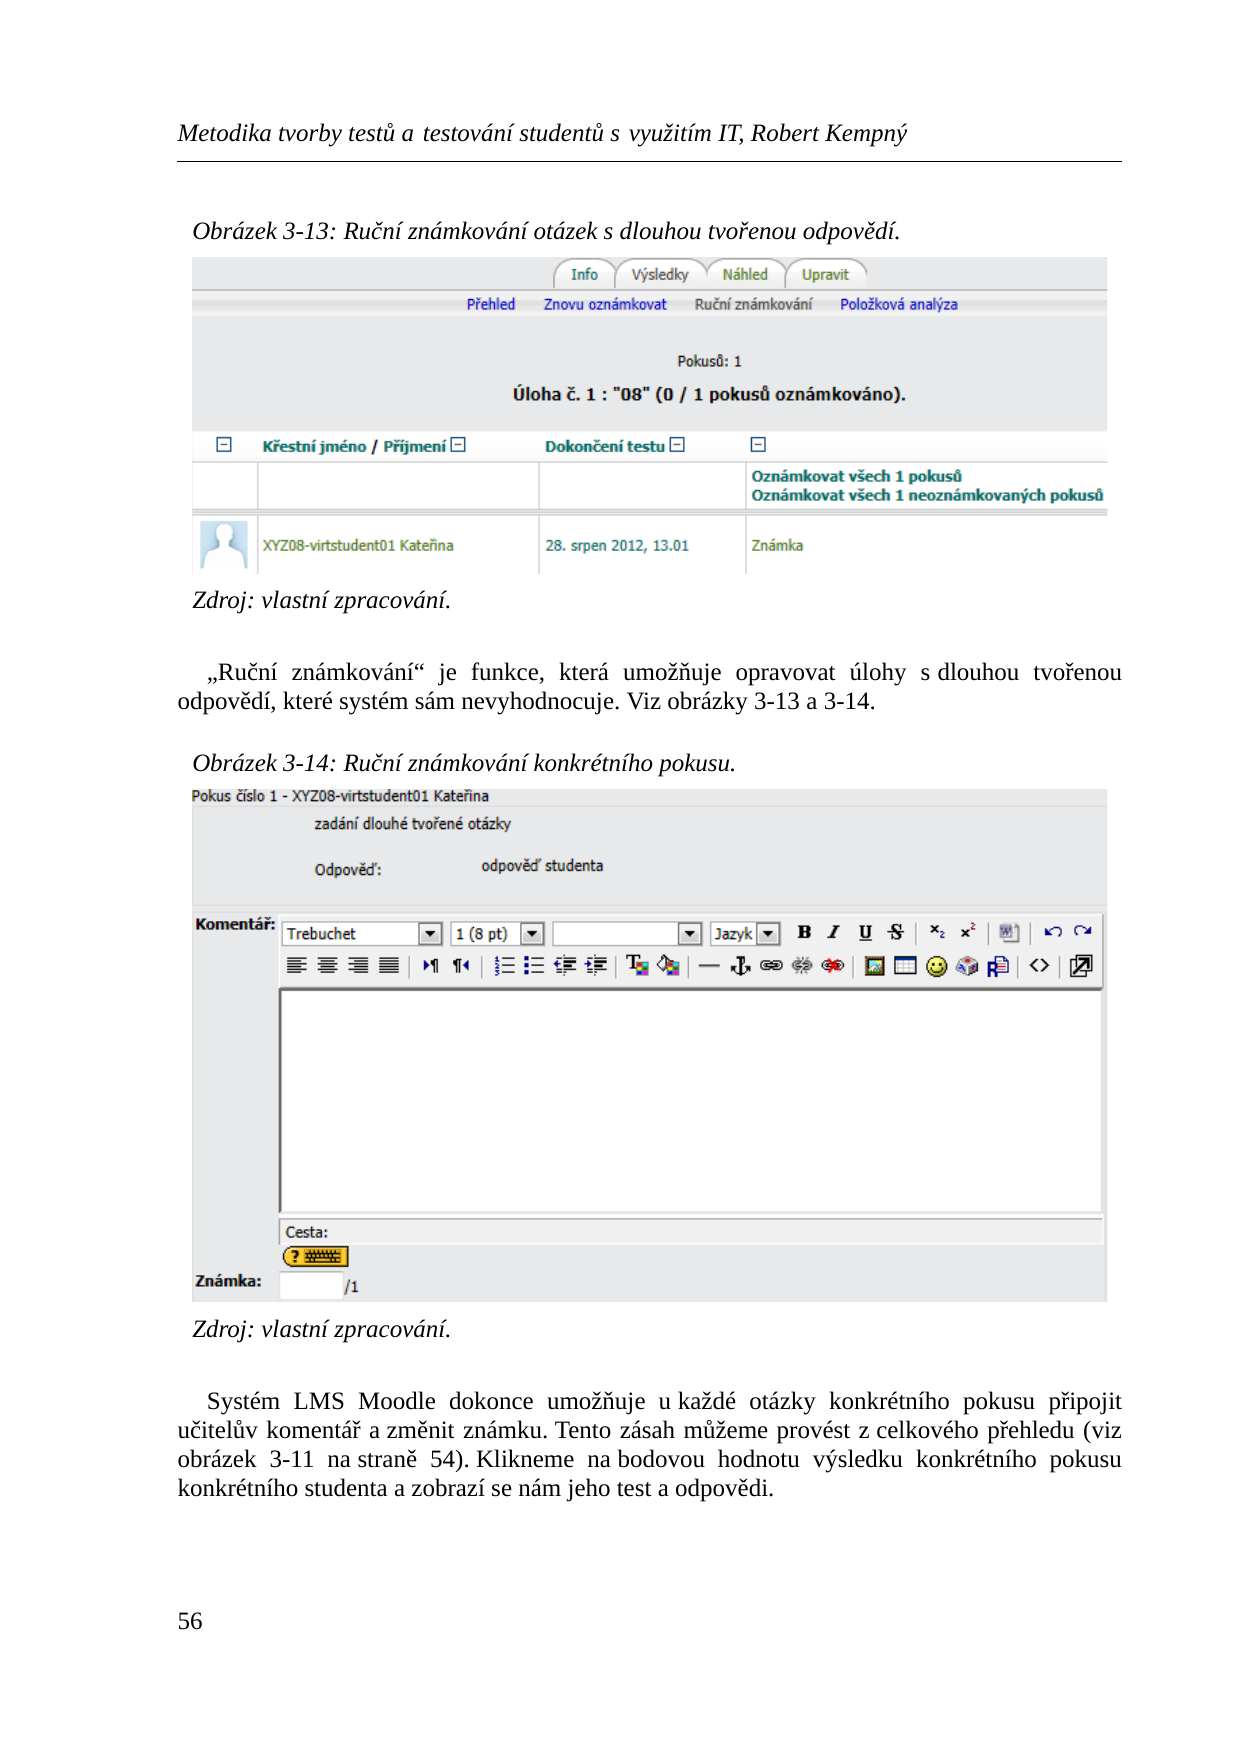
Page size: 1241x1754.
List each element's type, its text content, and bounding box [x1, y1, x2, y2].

text Obrázek 3-14: Ruční známkování konkrétního pokusu. [192, 748, 1107, 777]
text Zdroj: vlastní zpracování. [192, 574, 1107, 614]
text Systém LMS Moodle dokonce umožňuje u každé otázky konkrétního pokusu připojit učitelův komentář a změnit známku. Tento zásah můžeme provést z celkového přehledu (viz obrázek 3-11 na straně 53). Klikneme na bodovou hodnotu výsledku konkrétního pokusu konkrétního studenta a zobrazí se nám jeho test a odpovědi. [177, 1386, 1122, 1501]
picture [192, 789, 1108, 1302]
text Zdroj: vlastní zpracování. [192, 1302, 1107, 1343]
picture [192, 257, 1108, 574]
text „Ruční známkování“ je funkce, která umožňuje opravovat úlohy s dlouhou tvořenou odpovědí, které systém sám nevyhodnocuje. Viz obrázky 3-13 a 3-14. [177, 657, 1122, 715]
text Obrázek 3-13: Ruční známkování otázek s dlouhou tvořenou odpovědí. [192, 216, 1107, 245]
